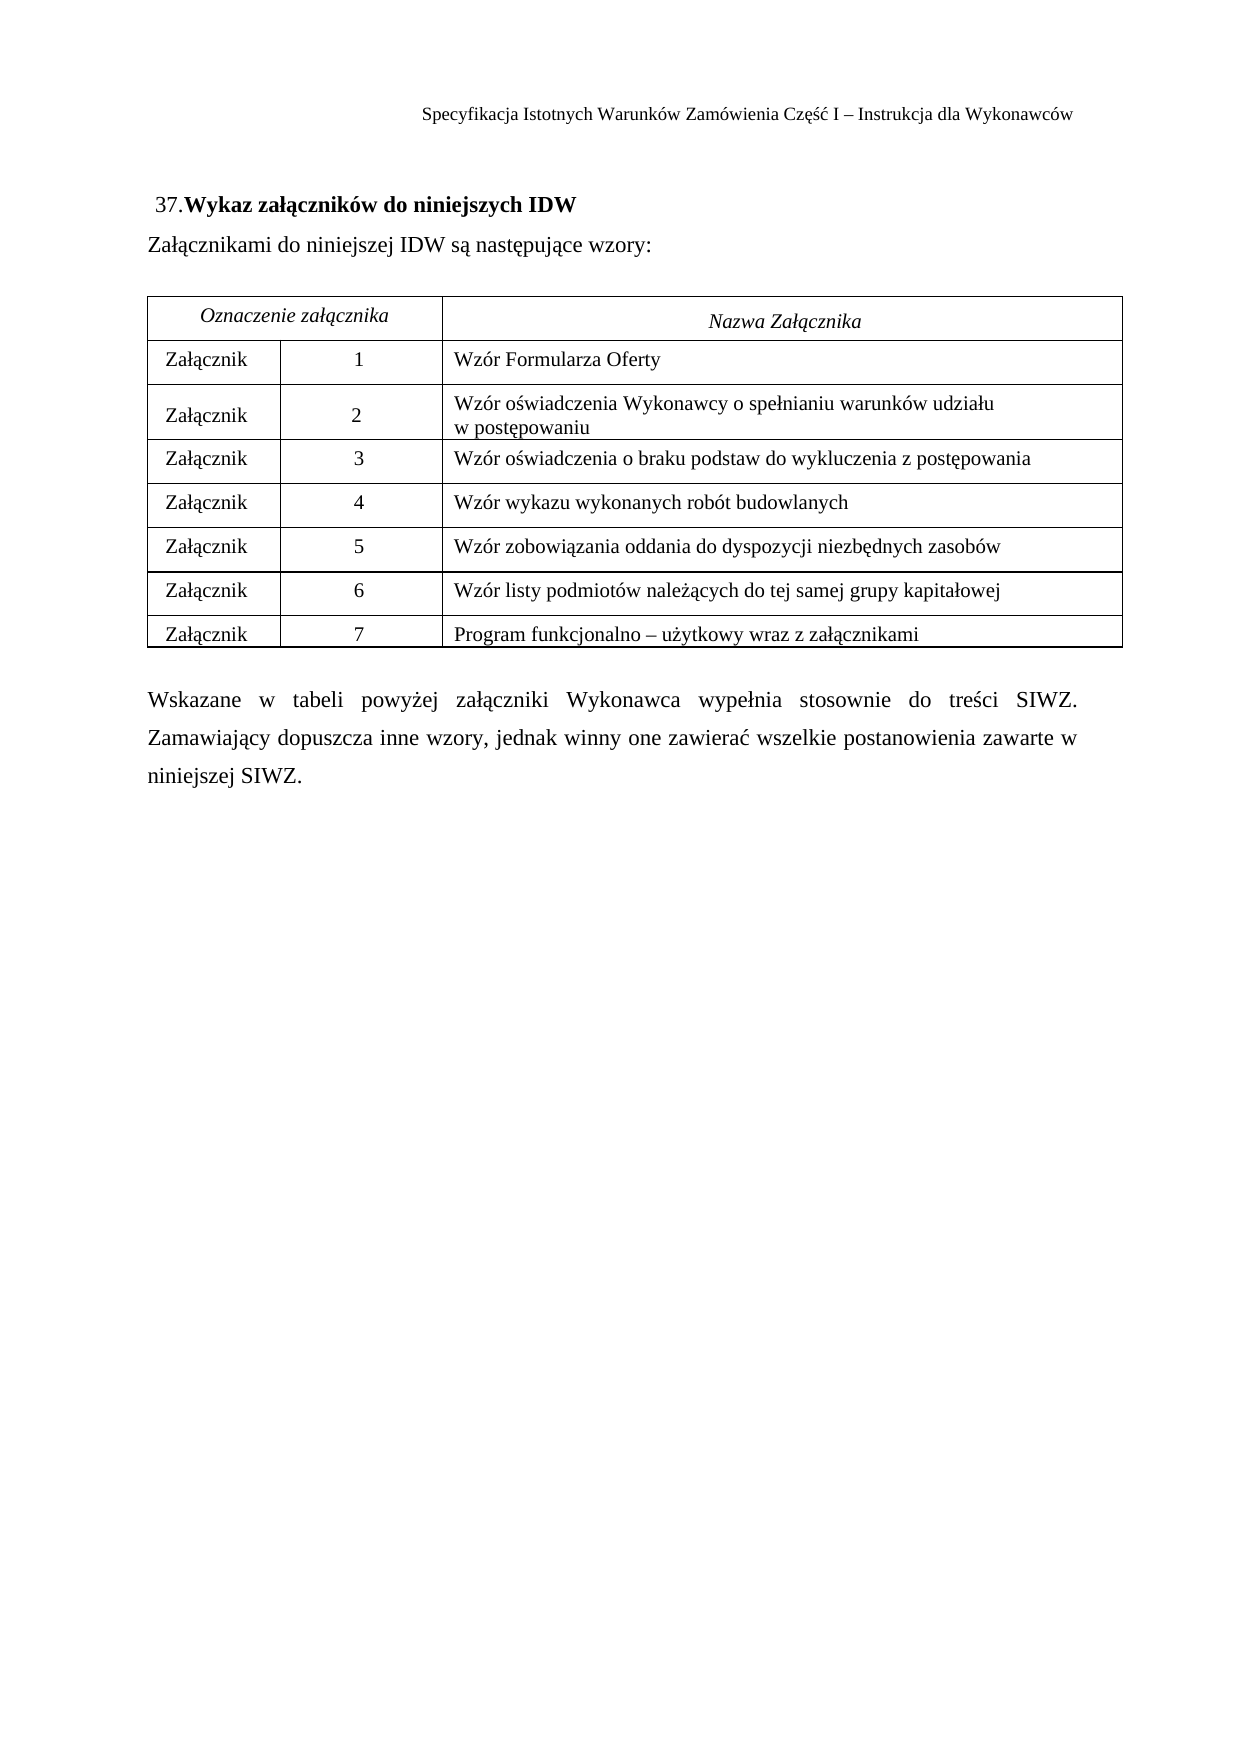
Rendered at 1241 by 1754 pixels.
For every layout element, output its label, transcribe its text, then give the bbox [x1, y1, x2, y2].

table_cell Program funkcjonalno – użytkowy wraz z załącznikami [443, 616, 1122, 646]
table_cell 7 [281, 616, 442, 646]
table_cell Wzór wykazu wykonanych robót budowlanych [443, 484, 1122, 527]
table_cell 4 [281, 484, 442, 527]
table_cell Wzór Formularza Oferty [443, 341, 1122, 384]
table_cell Załącznik [148, 528, 280, 571]
table_header Oznaczenie załącznika [148, 297, 442, 339]
table_cell Wzór listy podmiotów należących do tej samej grupy kapitałowej [443, 573, 1122, 615]
table_header Nazwa Załącznika [443, 297, 1122, 339]
text Załącznikami do niniejszej IDW są następujące wzory: [147, 231, 1079, 257]
table_cell 2 [281, 385, 442, 439]
table_cell Załącznik [148, 341, 280, 384]
text Wskazane w tabeli powyżej załączniki Wykonawca wypełnia stosownie do treści SIWZ. Zamawiający dopuszcza inne wzory, jednak winny one zawierać wszelkie postanowienia zawarte w niniejszej SIWZ. [147, 686, 1079, 788]
table_cell 5 [281, 528, 442, 571]
subtitle 37.Wykaz załączników do niniejszych IDW [155, 191, 1096, 218]
table_cell Załącznik [148, 440, 280, 483]
table_cell Załącznik [148, 385, 280, 439]
table_cell Załącznik [148, 484, 280, 527]
table_cell Wzór oświadczenia o braku podstaw do wykluczenia z postępowania [443, 440, 1122, 483]
table_cell 1 [281, 341, 442, 384]
table_cell 6 [281, 573, 442, 615]
table_cell Załącznik [148, 616, 280, 646]
table_cell 3 [281, 440, 442, 483]
table_cell Wzór zobowiązania oddania do dyspozycji niezbędnych zasobów [443, 528, 1122, 571]
table_cell Załącznik [148, 573, 280, 615]
table_cell Wzór oświadczenia Wykonawcy o spełnianiu warunków udziału w postępowaniu [443, 385, 1122, 439]
text Specyfikacja Istotnych Warunków Zamówienia Część I – Instrukcja dla Wykonawców [133, 102, 1078, 124]
